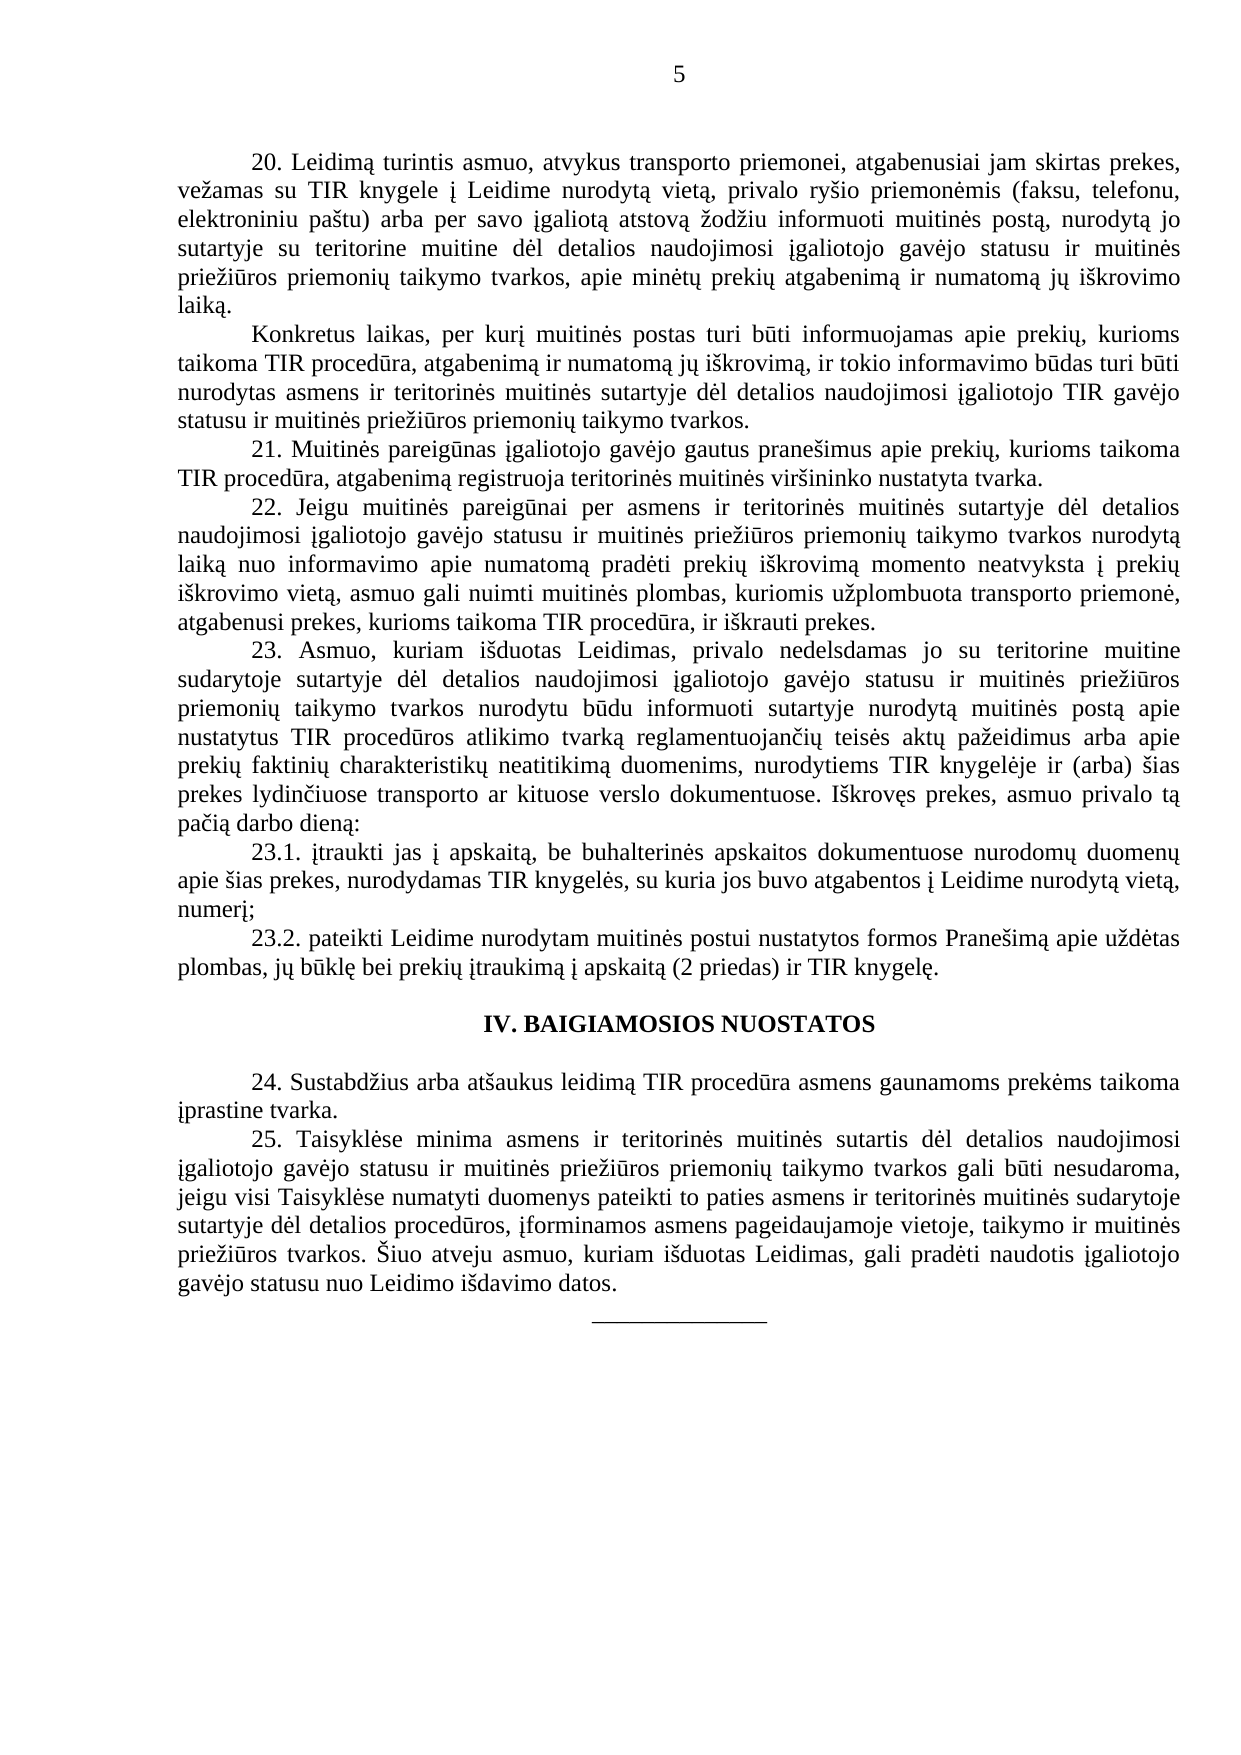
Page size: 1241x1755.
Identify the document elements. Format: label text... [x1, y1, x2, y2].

text ______________ [177, 1297, 1181, 1326]
text 21. Muitinės pareigūnas įgaliotojo gavėjo gautus pranešimus apie prekių, kurioms taikoma TIR procedūra, atgabenimą registruoja teritorinės muitinės viršininko nustatyta tvarka. [177, 434, 1181, 492]
text 25. Taisyklėse minima asmens ir teritorinės muitinės sutartis dėl detalios naudojimosi įgaliotojo gavėjo statusu ir muitinės priežiūros priemonių taikymo tvarkos gali būti nesudaroma, jeigu visi Taisyklėse numatyti duomenys pateikti to paties asmens ir teritorinės muitinės sudarytoje sutartyje dėl detalios procedūros, įforminamos asmens pageidaujamoje vietoje, taikymo ir muitinės priežiūros tvarkos. Šiuo atveju asmuo, kuriam išduotas Leidimas, gali pradėti naudotis įgaliotojo gavėjo statusu nuo Leidimo išdavimo datos. [177, 1124, 1181, 1297]
text Konkretus laikas, per kurį muitinės postas turi būti informuojamas apie prekių, kurioms taikoma TIR procedūra, atgabenimą ir numatomą jų iškrovimą, ir tokio informavimo būdas turi būti nurodytas asmens ir teritorinės muitinės sutartyje dėl detalios naudojimosi įgaliotojo TIR gavėjo statusu ir muitinės priežiūros priemonių taikymo tvarkos. [177, 319, 1181, 434]
text 20. Leidimą turintis asmuo, atvykus transporto priemonei, atgabenusiai jam skirtas prekes, vežamas su TIR knygele į Leidime nurodytą vietą, privalo ryšio priemonėmis (faksu, telefonu, elektroniniu paštu) arba per savo įgaliotą atstovą žodžiu informuoti muitinės postą, nurodytą jo sutartyje su teritorine muitine dėl detalios naudojimosi įgaliotojo gavėjo statusu ir muitinės priežiūros priemonių taikymo tvarkos, apie minėtų prekių atgabenimą ir numatomą jų iškrovimo laiką. [177, 147, 1181, 319]
text 22. Jeigu muitinės pareigūnai per asmens ir teritorinės muitinės sutartyje dėl detalios naudojimosi įgaliotojo gavėjo statusu ir muitinės priežiūros priemonių taikymo tvarkos nurodytą laiką nuo informavimo apie numatomą pradėti prekių iškrovimą momento neatvyksta į prekių iškrovimo vietą, asmuo gali nuimti muitinės plombas, kuriomis užplombuota transporto priemonė, atgabenusi prekes, kurioms taikoma TIR procedūra, ir iškrauti prekes. [177, 492, 1181, 636]
text 23.2. pateikti Leidime nurodytam muitinės postui nustatytos formos Pranešimą apie uždėtas plombas, jų būklę bei prekių įtraukimą į apskaitą (2 priedas) ir TIR knygelę. [177, 923, 1181, 981]
text IV. BAIGIAMOSIOS NUOSTATOS [177, 1009, 1181, 1038]
text 24. Sustabdžius arba atšaukus leidimą TIR procedūra asmens gaunamoms prekėms taikoma įprastine tvarka. [177, 1067, 1181, 1124]
text 23.1. įtraukti jas į apskaitą, be buhalterinės apskaitos dokumentuose nurodomų duomenų apie šias prekes, nurodydamas TIR knygelės, su kuria jos buvo atgabentos į Leidime nurodytą vietą, numerį; [177, 837, 1181, 923]
text 23. Asmuo, kuriam išduotas Leidimas, privalo nedelsdamas jo su teritorine muitine sudarytoje sutartyje dėl detalios naudojimosi įgaliotojo gavėjo statusu ir muitinės priežiūros priemonių taikymo tvarkos nurodytu būdu informuoti sutartyje nurodytą muitinės postą apie nustatytus TIR procedūros atlikimo tvarką reglamentuojančių teisės aktų pažeidimus arba apie prekių faktinių charakteristikų neatitikimą duomenims, nurodytiems TIR knygelėje ir (arba) šias prekes lydinčiuose transporto ar kituose verslo dokumentuose. Iškrovęs prekes, asmuo privalo tą pačią darbo dieną: [177, 636, 1181, 837]
